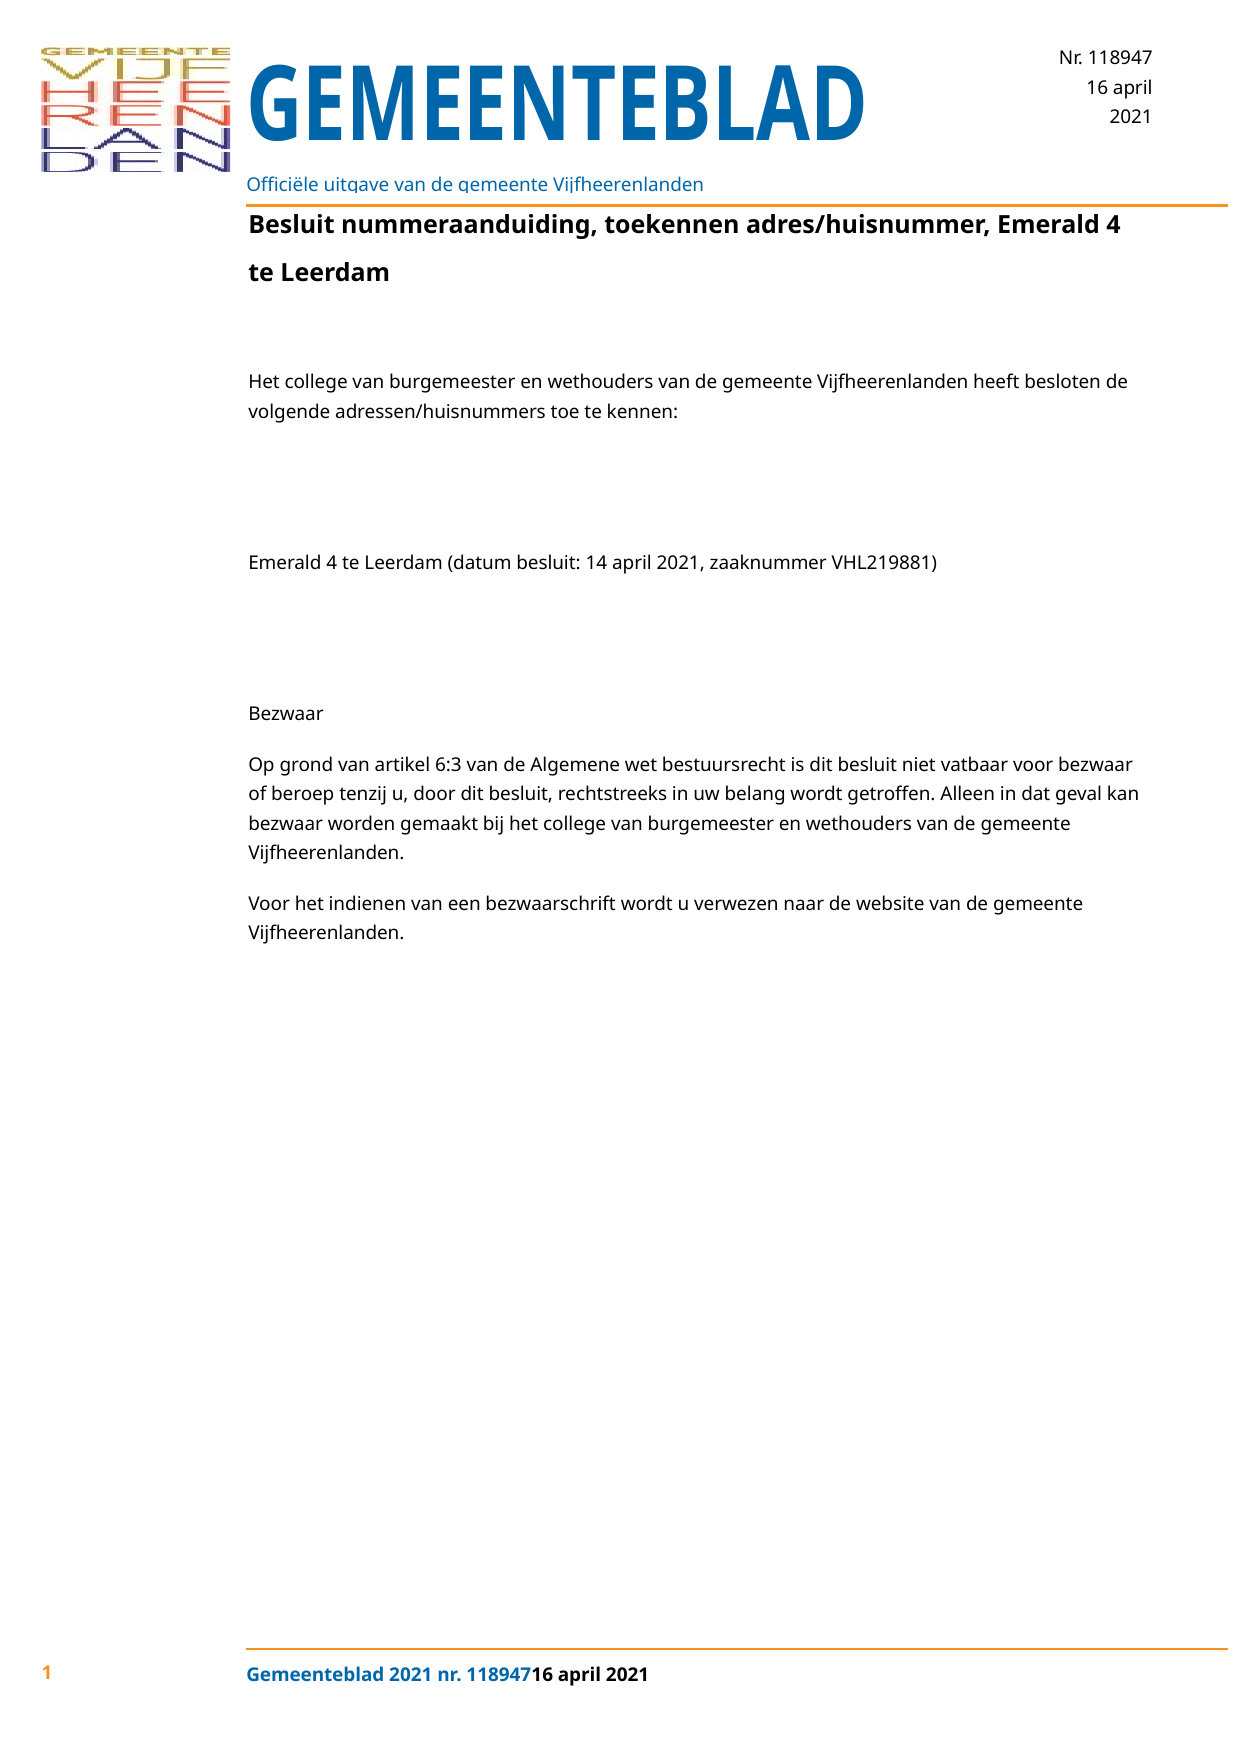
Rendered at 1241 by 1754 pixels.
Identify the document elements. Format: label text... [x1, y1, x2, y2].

text Bezwaar [248, 700, 1152, 726]
text Het college van burgemeester en wethouders van de gemeente Vijfheerenlanden heeft besloten de volgende adressen/huisnummers toe te kennen: [248, 368, 1152, 424]
text Op grond van artikel 6:3 van de Algemene wet bestuursrecht is dit besluit niet vatbaar voor bezwaar of beroep tenzij u, door dit besluit, rechtstreeks in uw belang wordt getroffen. Alleen in dat geval kan bezwaar worden gemaakt bij het college van burgemeester en wethouders van de gemeente Vijfheerenlanden. [248, 751, 1152, 865]
picture [41, 47, 231, 172]
text Besluit nummeraanduiding, toekennen adres/huisnummer, Emerald 4 te Leerdam [248, 207, 1152, 288]
text Emerald 4 te Leerdam (datum besluit: 14 april 2021, zaaknummer VHL219881) [248, 549, 1152, 575]
text Voor het indienen van een bezwaarschrift wordt u verwezen naar de website van de gemeente Vijfheerenlanden. [248, 890, 1152, 945]
